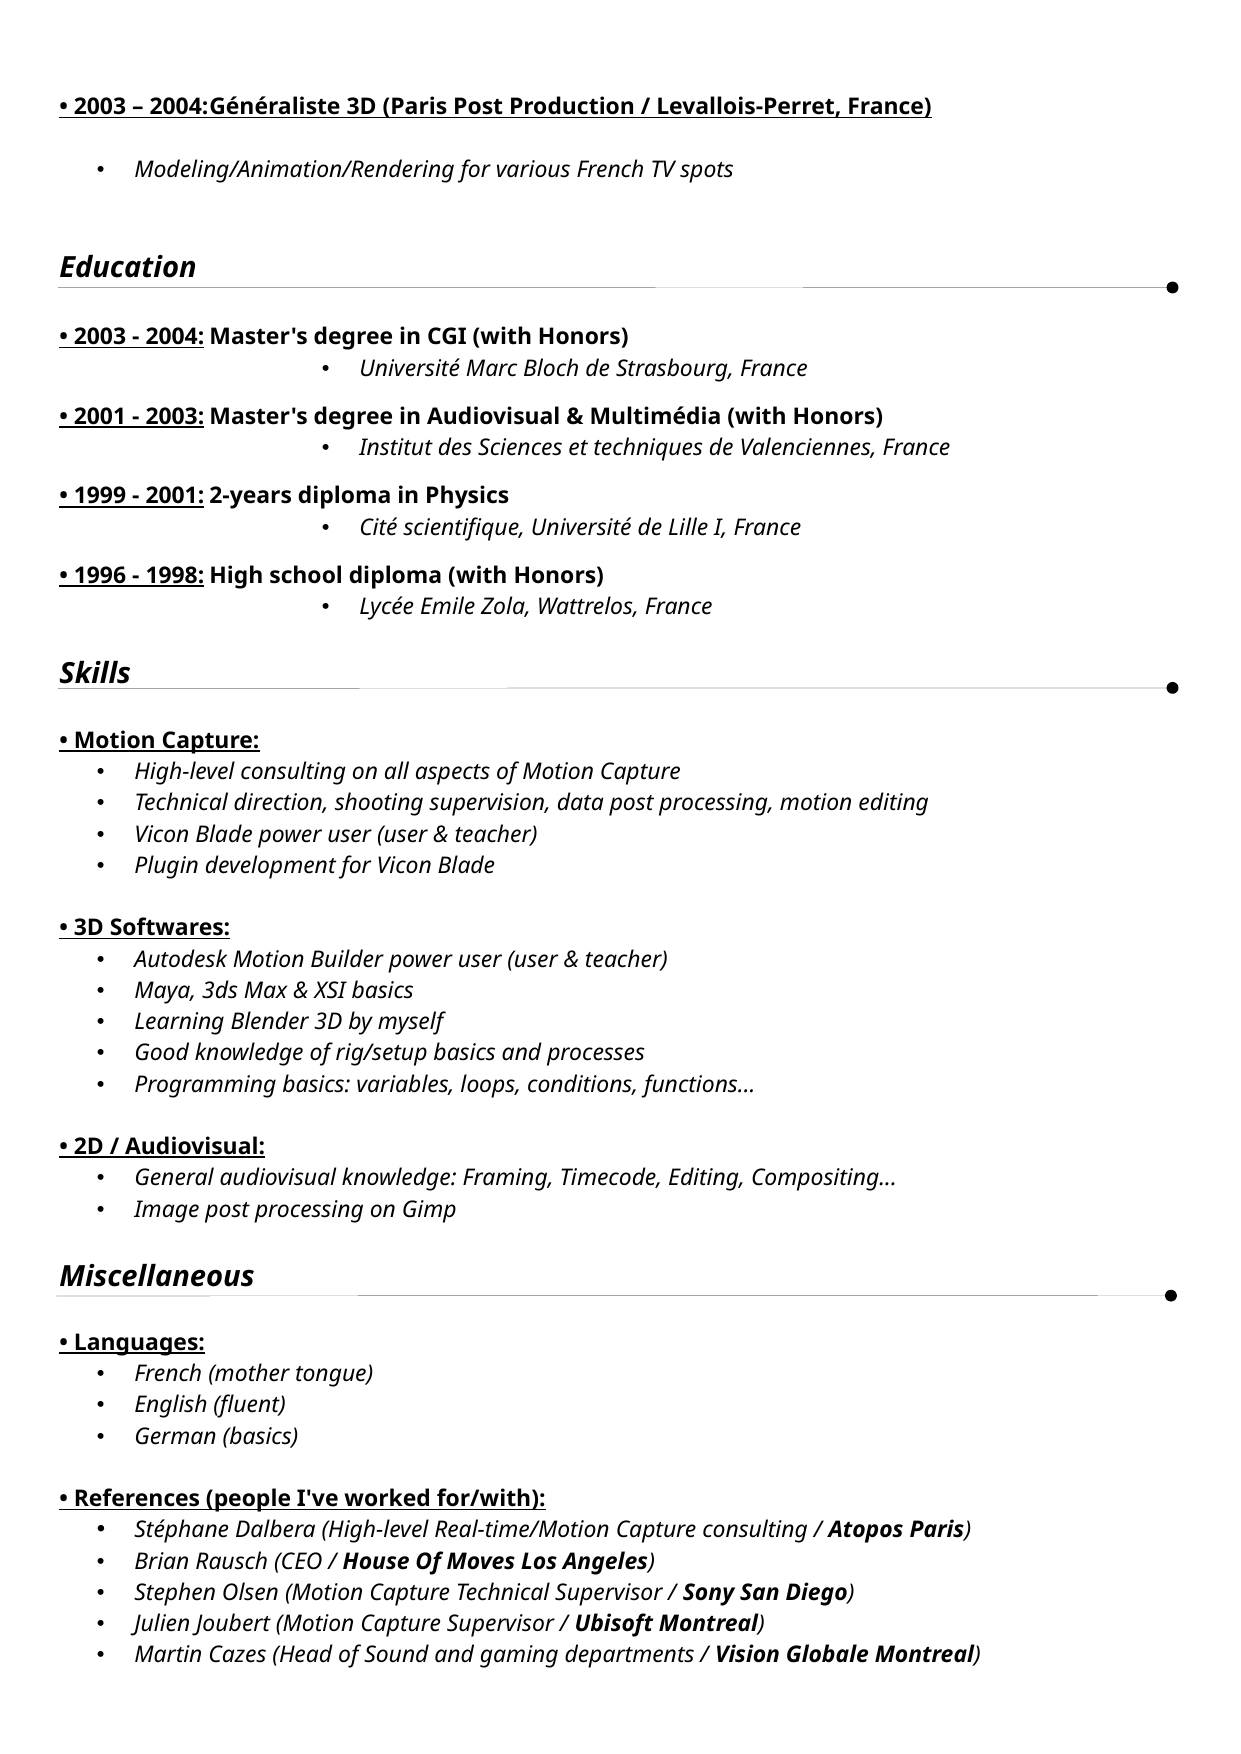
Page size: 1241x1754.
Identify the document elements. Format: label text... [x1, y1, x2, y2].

list French (mother tongue) [97, 1357, 1181, 1388]
list Stephen Olsen (Motion Capture Technical Supervisor / Sony San Diego) [97, 1576, 1181, 1607]
text • Languages: [59, 1326, 1181, 1357]
text • 2003 – 2004: Généraliste 3D (Paris Post Production / Levallois-Perret, France) [59, 90, 1181, 122]
list Institut des Sciences et techniques de Valenciennes, France [322, 431, 1181, 462]
list Good knowledge of rig/setup basics and processes [97, 1036, 1181, 1067]
text Education [59, 247, 1181, 286]
list Modeling/Animation/Rendering for various French TV spots [97, 153, 1181, 184]
list Julien Joubert (Motion Capture Supervisor / Ubisoft Montreal) [97, 1607, 1181, 1638]
text • 2D / Audiovisual: [59, 1130, 1181, 1161]
list High-level consulting on all aspects of Motion Capture [97, 755, 1181, 786]
list Maya, 3ds Max & XSI basics [97, 974, 1181, 1005]
list Technical direction, shooting supervision, data post processing, motion editing [97, 786, 1181, 817]
text Skills [59, 653, 1181, 692]
text • Motion Capture: [59, 724, 1181, 755]
list Programming basics: variables, loops, conditions, functions... [97, 1067, 1181, 1099]
list General audiovisual knowledge: Framing, Timecode, Editing, Compositing... [97, 1161, 1181, 1192]
text • 2001 - 2003: Master's degree in Audiovisual & Multimédia (with Honors) [59, 400, 1181, 431]
text • 1996 - 1998: High school diploma (with Honors) [59, 559, 1181, 590]
list Lycée Emile Zola, Wattrelos, France [322, 590, 1181, 622]
list Université Marc Bloch de Strasbourg, France [322, 352, 1181, 383]
list Image post processing on Gimp [97, 1192, 1181, 1224]
list Cité scientifique, Université de Lille I, France [322, 511, 1181, 542]
text • 1999 - 2001: 2-years diploma in Physics [59, 479, 1181, 511]
list English (fluent) [97, 1388, 1181, 1420]
list Plugin development for Vicon Blade [97, 849, 1181, 880]
text • References (people I've worked for/with): [59, 1482, 1181, 1513]
list German (basics) [97, 1420, 1181, 1451]
list Stéphane Dalbera (High-level Real-time/Motion Capture consulting / Atopos Paris) [97, 1513, 1181, 1545]
text • 3D Softwares: [59, 911, 1181, 942]
list Brian Rausch (CEO / House Of Moves Los Angeles) [97, 1545, 1181, 1576]
list Martin Cazes (Head of Sound and gaming departments / Vision Globale Montreal) [97, 1638, 1181, 1670]
list Autodesk Motion Builder power user (user & teacher) [97, 942, 1181, 974]
list Vicon Blade power user (user & teacher) [97, 817, 1181, 849]
text Miscellaneous [59, 1255, 1181, 1295]
text • 2003 - 2004: Master's degree in CGI (with Honors) [59, 320, 1181, 352]
list Learning Blender 3D by myself [97, 1005, 1181, 1036]
